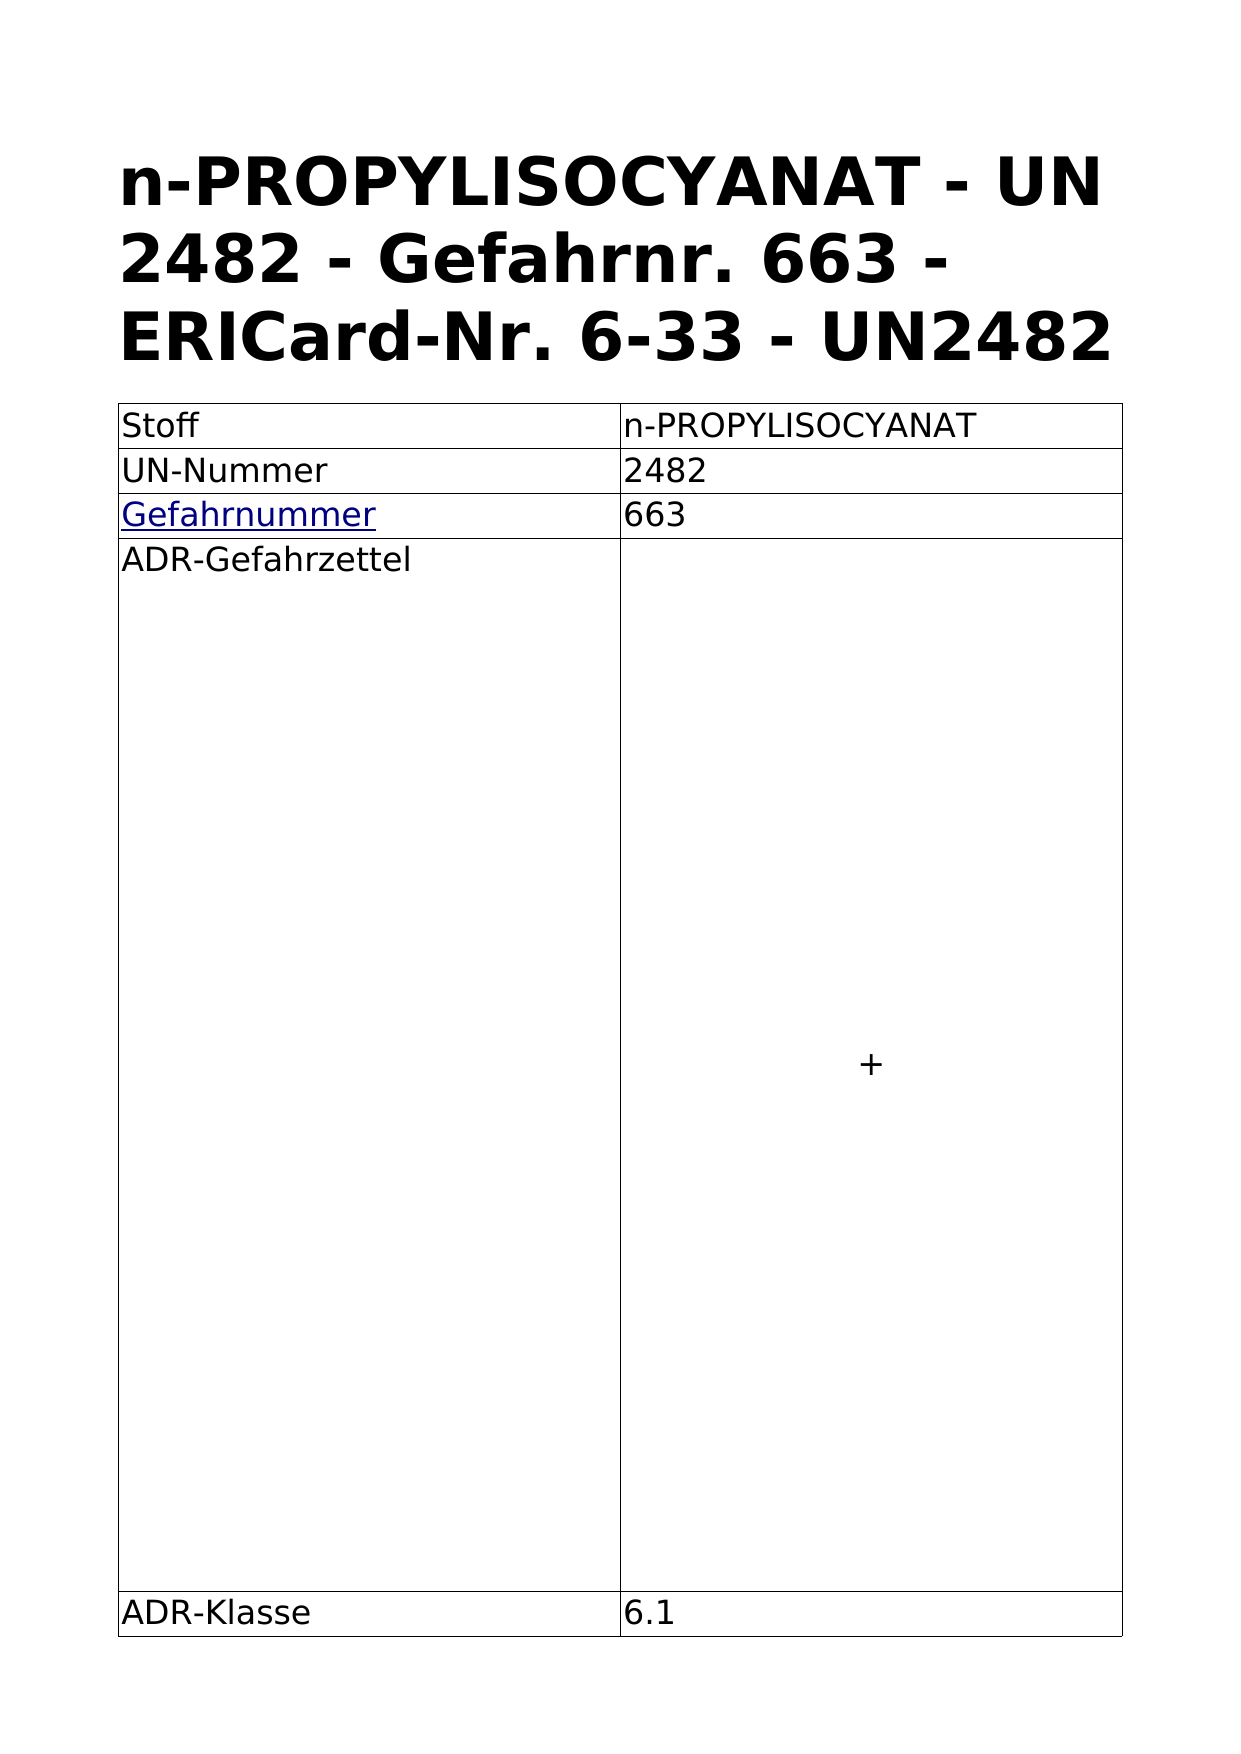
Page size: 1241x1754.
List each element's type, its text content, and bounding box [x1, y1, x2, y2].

subtitle n-PROPYLISOCYANAT - UN 2482 - Gefahrnr. 663 - ERICard-Nr. 6-33 - UN2482 [118, 143, 1122, 376]
table_cell + [621, 539, 1122, 1591]
table_cell 6.1 [621, 1592, 1122, 1636]
table_cell Gefahrnummer [119, 494, 620, 538]
table_cell ADR-Klasse [119, 1592, 620, 1636]
table_header n-PROPYLISOCYANAT [621, 404, 1122, 448]
table_cell 2482 [621, 449, 1122, 493]
table_cell UN-Nummer [119, 449, 620, 493]
table_cell ADR-Gefahrzettel [119, 539, 620, 1591]
table_header Stoff [119, 404, 620, 448]
table_cell 663 [621, 494, 1122, 538]
